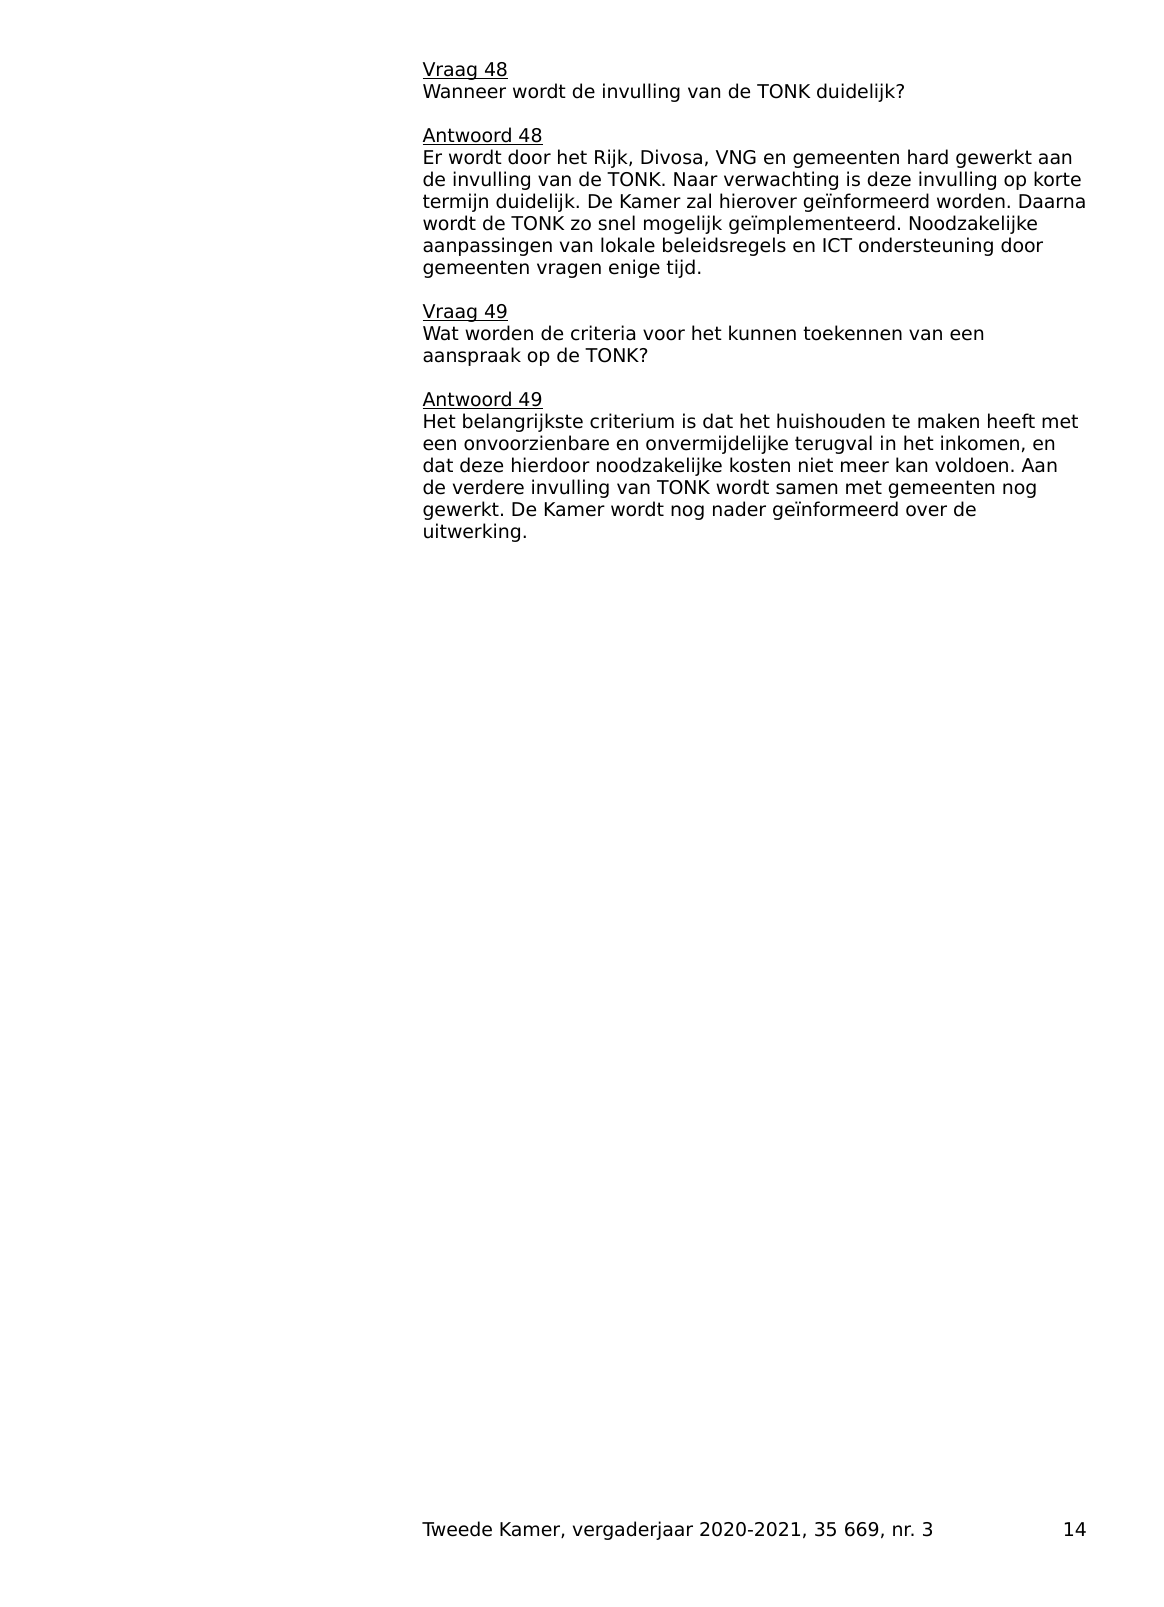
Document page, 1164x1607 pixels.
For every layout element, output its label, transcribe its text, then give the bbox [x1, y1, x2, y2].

text Antwoord 49 [422, 389, 1087, 411]
text Wanneer wordt de invulling van de TONK duidelijk? [422, 81, 1087, 103]
text Antwoord 48 [422, 125, 1087, 147]
text Het belangrijkste criterium is dat het huishouden te maken heeft met een onvoorzienbare en onvermijdelijke terugval in het inkomen, en dat deze hierdoor noodzakelijke kosten niet meer kan voldoen. Aan de verdere invulling van TONK wordt samen met gemeenten nog gewerkt. De Kamer wordt nog nader geïnformeerd over de uitwerking. [422, 411, 1087, 543]
text Er wordt door het Rijk, Divosa, VNG en gemeenten hard gewerkt aan de invulling van de TONK. Naar verwachting is deze invulling op korte termijn duidelijk. De Kamer zal hierover geïnformeerd worden. Daarna wordt de TONK zo snel mogelijk geïmplementeerd. Noodzakelijke aanpassingen van lokale beleidsregels en ICT ondersteuning door gemeenten vragen enige tijd. [422, 147, 1087, 279]
text Vraag 49 [422, 301, 1087, 323]
text Wat worden de criteria voor het kunnen toekennen van een aanspraak op de TONK? [422, 323, 1087, 367]
text Vraag 48 [422, 59, 1087, 81]
